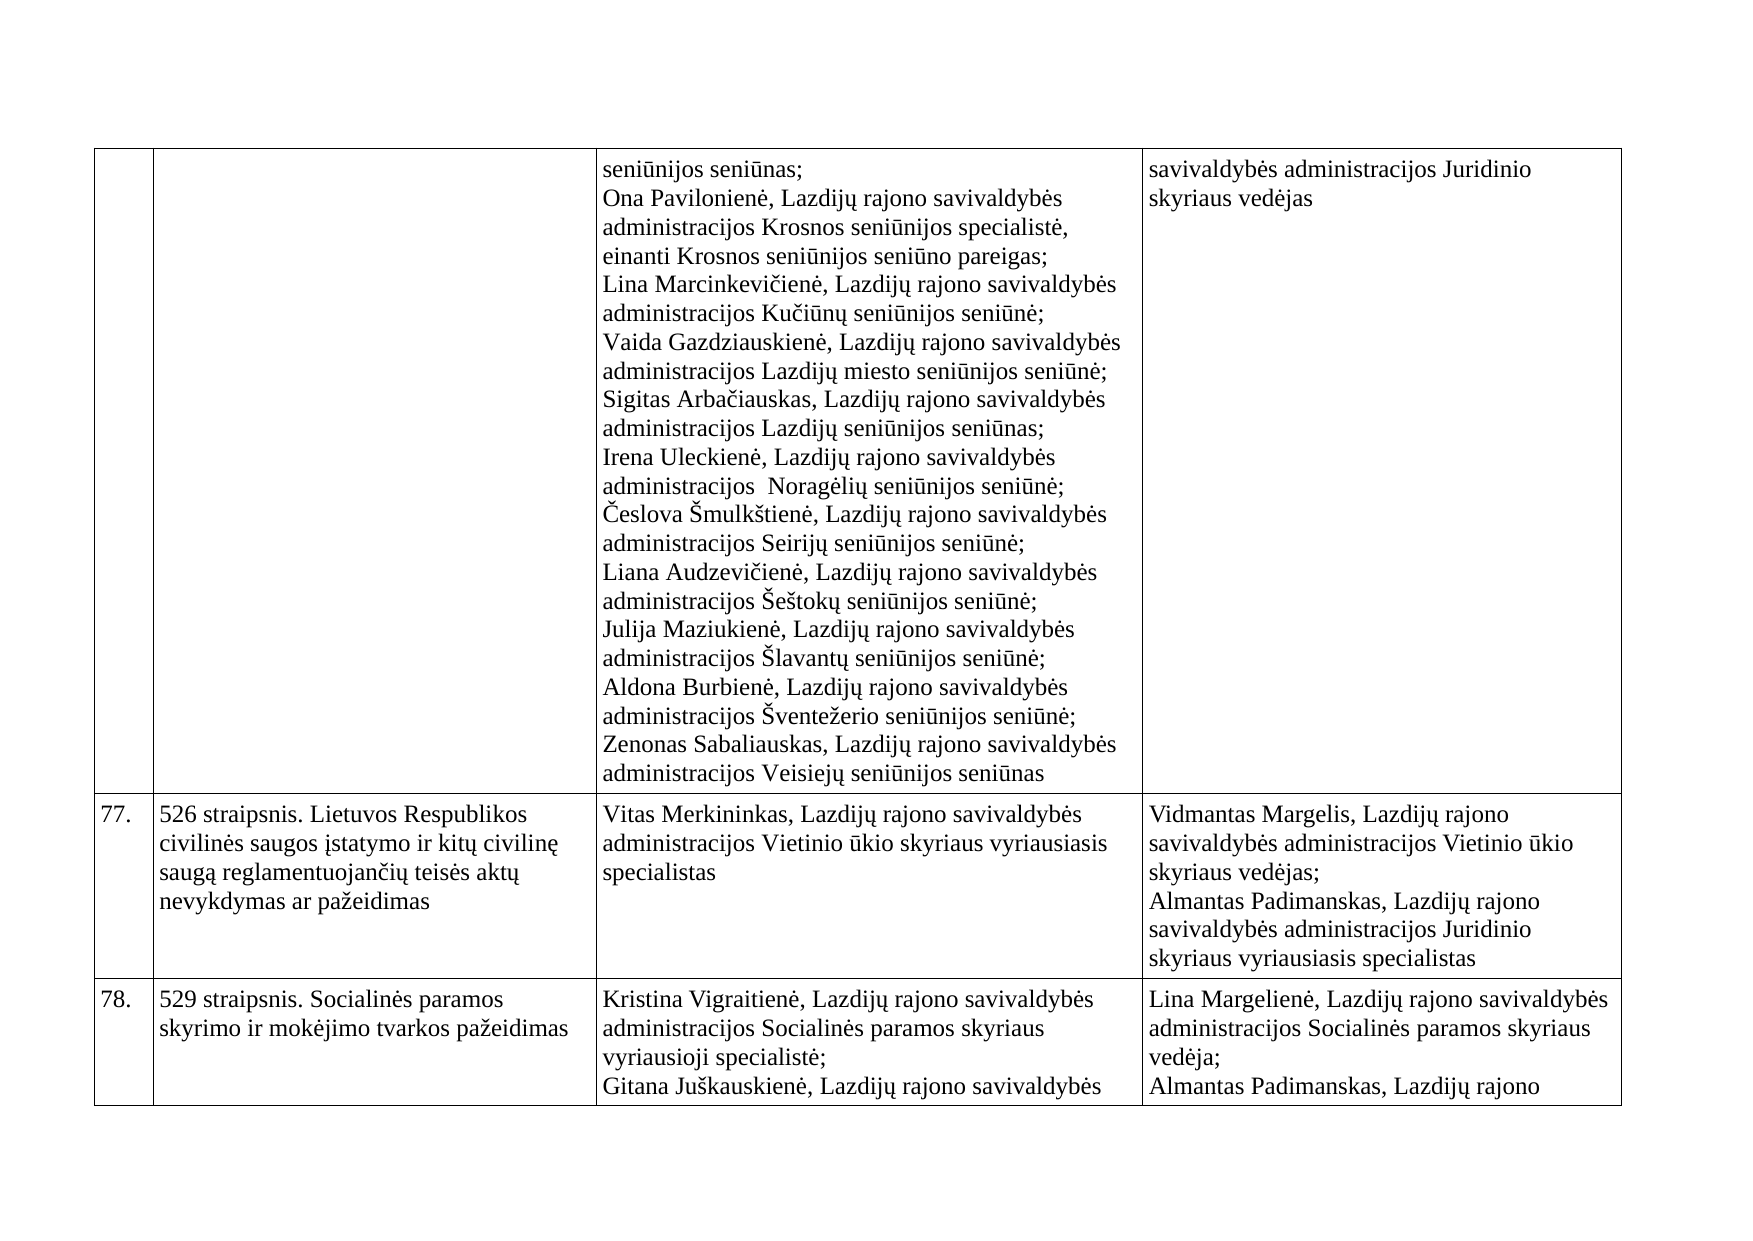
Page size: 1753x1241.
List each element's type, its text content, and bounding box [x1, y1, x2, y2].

table_cell Kristina Vigraitienė, Lazdijų rajono savivaldybės administracijos Socialinės paramos skyriaus vyriausioji specialistė; Gitana Juškauskienė, Lazdijų rajono savivaldybės [597, 979, 1142, 1105]
table_cell 529 straipsnis. Socialinės paramos skyrimo ir mokėjimo tvarkos pažeidimas [154, 979, 596, 1105]
table_cell [95, 149, 153, 793]
table_cell 526 straipsnis. Lietuvos Respublikos civilinės saugos įstatymo ir kitų civilinę saugą reglamentuojančių teisės aktų nevykdymas ar pažeidimas [154, 794, 596, 978]
table_cell 77. [95, 794, 153, 978]
table_cell seniūnijos seniūnas; Ona Pavilonienė, Lazdijų rajono savivaldybės administracijos Krosnos seniūnijos specialistė, einanti Krosnos seniūnijos seniūno pareigas; Lina Marcinkevičienė, Lazdijų rajono savivaldybės administracijos Kučiūnų seniūnijos seniūnė; Vaida Gazdziauskienė, Lazdijų rajono savivaldybės administracijos Lazdijų miesto seniūnijos seniūnė; Sigitas Arbačiauskas, Lazdijų rajono savivaldybės administracijos Lazdijų seniūnijos seniūnas; Irena Uleckienė, Lazdijų rajono savivaldybės administracijos Noragėlių seniūnijos seniūnė; Česlova Šmulkštienė, Lazdijų rajono savivaldybės administracijos Seirijų seniūnijos seniūnė; Liana Audzevičienė, Lazdijų rajono savivaldybės administracijos Šeštokų seniūnijos seniūnė; Julija Maziukienė, Lazdijų rajono savivaldybės administracijos Šlavantų seniūnijos seniūnė; Aldona Burbienė, Lazdijų rajono savivaldybės administracijos Šventežerio seniūnijos seniūnė; Zenonas Sabaliauskas, Lazdijų rajono savivaldybės administracijos Veisiejų seniūnijos seniūnas [597, 149, 1142, 793]
table_cell Vitas Merkininkas, Lazdijų rajono savivaldybės administracijos Vietinio ūkio skyriaus vyriausiasis specialistas [597, 794, 1142, 978]
table_cell [154, 149, 596, 793]
table_cell 78. [95, 979, 153, 1105]
table_cell Lina Margelienė, Lazdijų rajono savivaldybės administracijos Socialinės paramos skyriaus vedėja; Almantas Padimanskas, Lazdijų rajono [1143, 979, 1621, 1105]
table_cell Vidmantas Margelis, Lazdijų rajono savivaldybės administracijos Vietinio ūkio skyriaus vedėjas; Almantas Padimanskas, Lazdijų rajono savivaldybės administracijos Juridinio skyriaus vyriausiasis specialistas [1143, 794, 1621, 978]
table_cell savivaldybės administracijos Juridinio skyriaus vedėjas [1143, 149, 1621, 793]
